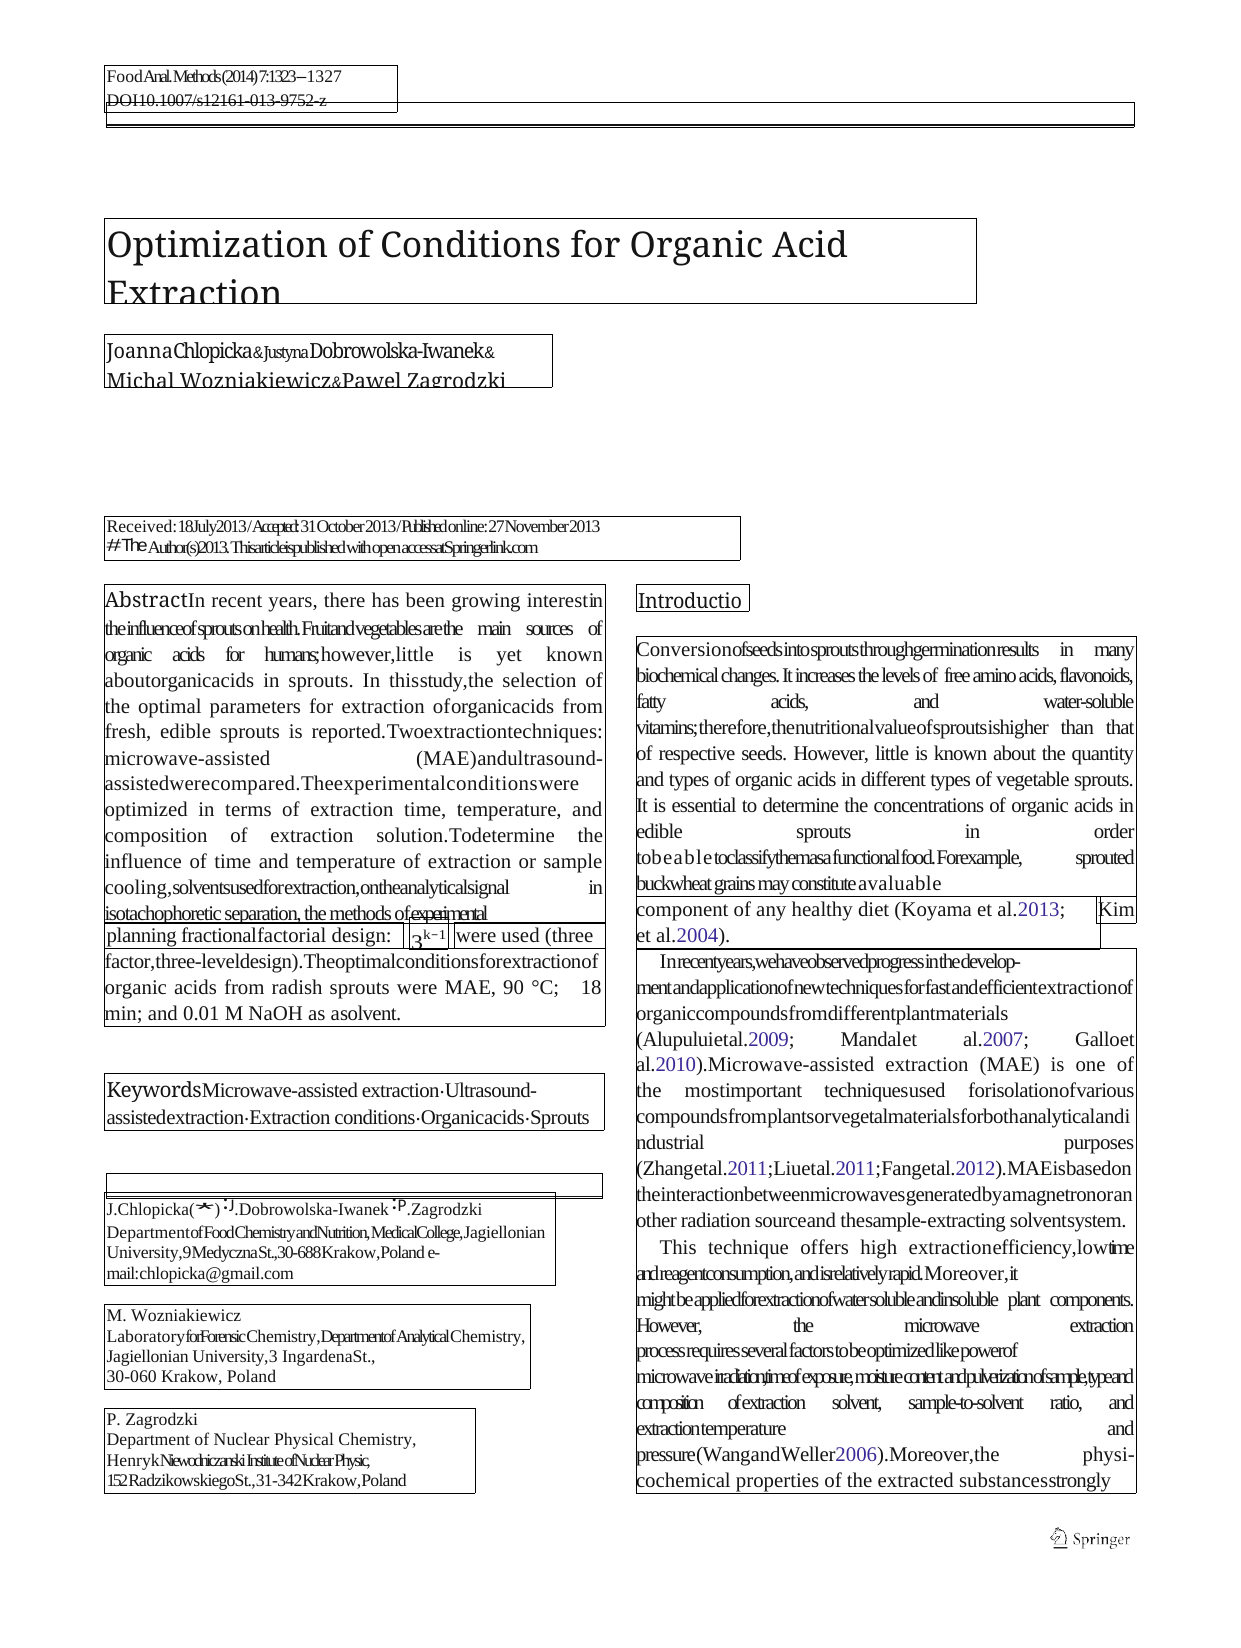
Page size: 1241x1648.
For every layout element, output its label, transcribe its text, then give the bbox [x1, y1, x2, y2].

text Department of Nuclear Physical Chemistry, [106, 1429, 475, 1449]
text planning fractionalfactorial design: [106, 923, 403, 947]
text component of any healthy diet (Koyama et al.2013; et al.2004). [637, 897, 1087, 947]
text J.Chlopicka(*):J.Dobrowolska-Iwanek:P.Zagrodzki [106, 1199, 555, 1221]
text 30-060 Krakow, Poland [106, 1366, 530, 1387]
text LaboratoryforForensicChemistry,DepartmentofAnalyticalChemistry, Jagiellonian University,3 IngardenaSt., [106, 1325, 529, 1366]
text Received:18July2013/Accepted:31October2013/Publishedonline:27November2013 [106, 517, 739, 536]
text 3k−1 [411, 920, 448, 948]
text AbstractIn recent years, there has been growing interestin theinfluenceofsproutsonhealth.Fruitandvegetablesarethe main sources of organic acids for humans;however,little is yet known aboutorganicacids in sprouts. In thisstudy,the selection of the optimal parameters for extraction oforganicacids from fresh, edible sprouts is reported.Twoextractiontechniques: microwave-assisted (MAE)andultrasound-assistedwerecompared.Theexperimentalconditionswere optimized in terms of extraction time, temperature, and composition of extraction solution.Todetermine the influence of time and temperature of extraction or sample cooling,solventsusedforextraction,ontheanalyticalsignal in isotachophoretic separation, the methods ofexperimental [105, 585, 603, 922]
text Kim [1098, 897, 1136, 921]
text Conversionofseedsintosproutsthroughgerminationresults in many biochemical changes. It increases the levels of free amino acids, flavonoids, fatty acids, and water-soluble vitamins;therefore,thenutritionalvalueofsproutsishigher than that of respective seeds. However, little is known about the quantity and types of organic acids in different types of vegetable sprouts. It is essential to determine the concentrations of organic acids in edible sprouts in order tobeabletoclassifythemasafunctionalfood.Forexample, sprouted buckwheat grains may constitute avaluable [637, 637, 1134, 895]
text #TheAuthor(s)2013.ThisarticleispublishedwithopenaccessatSpringerlink.com [106, 536, 739, 558]
text Introduction [638, 586, 749, 611]
text [107, 1193, 555, 1198]
text Michal Wozniakiewicz&Pawel Zagrodzki [106, 366, 552, 387]
text were used (three [456, 923, 604, 947]
text Inrecentyears,wehaveobservedprogressinthedevelop- mentandapplicationofnewtechniquesforfastandefficientextractionoforganiccompoundsfromdifferentplantmaterials (Alupuluietal.2009; Mandalet al.2007; Galloet al.2010).Microwave-assisted extraction (MAE) is one of the mostimportant techniquesused forisolationofvarious compoundsfromplantsorvegetalmaterialsforbothanalyticalandindustrial purposes (Zhangetal.2011;Liuetal.2011;Fangetal.2012).MAEisbasedontheinteractionbetweenmicrowavesgeneratedbyamagnetronoranother radiation sourceand thesample-extracting solventsystem. [637, 949, 1134, 1232]
text HenrykNiewodniczanskiInstituteofNuclearPhysic, 152RadzikowskiegoSt.,31-342Krakow,Poland [106, 1450, 474, 1491]
text P. Zagrodzki [106, 1409, 475, 1429]
picture [1050, 1527, 1130, 1549]
text Optimization of Conditions for Organic Acid Extraction fromEdiblePlantMaterialasAppliedtoRadishSprouts [106, 219, 975, 303]
text This technique offers high extractionefficiency,lowtime andreagentconsumption,andisrelativelyrapid.Moreover,it mightbeappliedforextractionofwatersolubleandinsoluble plant components. However, the microwave extraction processrequiresseveralfactorstobeoptimizedlikepowerof microwaveirradiation,timeofexposure,moisturecontentand pulverization of sample, type and composition ofextraction solvent, sample-to-solvent ratio, and extractiontemperature and pressure(WangandWeller2006).Moreover,the physi- cochemical properties of the extracted substancesstrongly [637, 1235, 1134, 1492]
text FoodAnal.Methods(2014)7:1323–1327 DOI10.1007/s12161-013-9752-z [106, 66, 396, 102]
text factor,three-leveldesign).Theoptimalconditionsforextractionof organic acids from radish sprouts were MAE, 90 °C; 18 min; and 0.01 M NaOH as asolvent. [105, 949, 603, 1024]
text FoodAnal.Methods(2014)7:1323–1327 DOI10.1007/s12161-013-9752-z [107, 103, 396, 110]
text KeywordsMicrowave-assisted extraction.Ultrasound-assistedextraction.Extraction conditions.Organicacids.Sprouts [106, 1076, 604, 1129]
text DepartmentofFoodChemistryandNutrition,MedicalCollege,JagiellonianUniversity,9MedycznaSt.,30-688Krakow,Poland e-mail:chlopicka@gmail.com [106, 1222, 554, 1283]
text JoannaChlopicka&JustynaDobrowolska-Iwanek& [106, 336, 552, 364]
text M. Wozniakiewicz [106, 1305, 530, 1325]
